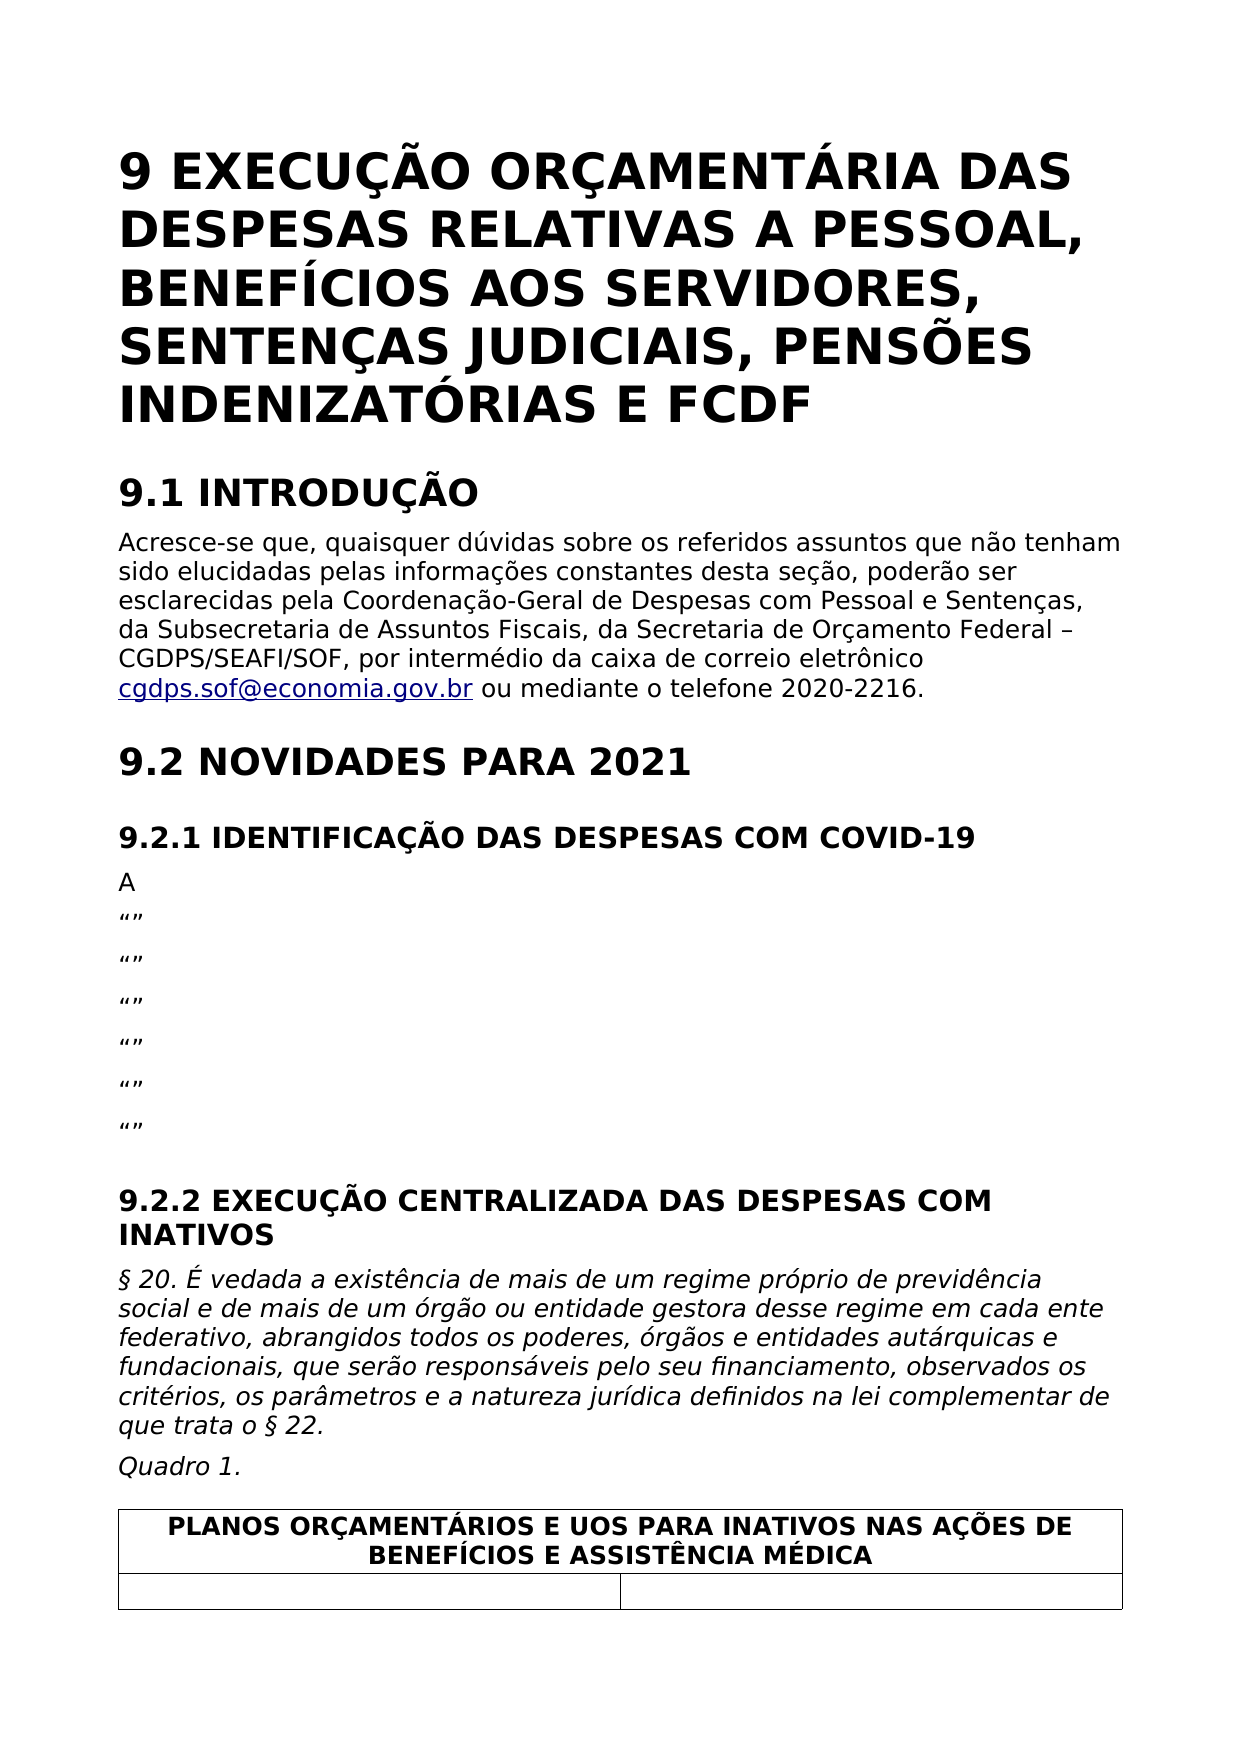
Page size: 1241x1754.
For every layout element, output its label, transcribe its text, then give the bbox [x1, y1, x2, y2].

table_header PLANOS ORÇAMENTÁRIOS E UOS PARA INATIVOS NAS AÇÕES DE BENEFÍCIOS E ASSISTÊNCIA MÉDICA [119, 1510, 1122, 1573]
subtitle 9 EXECUÇÃO ORÇAMENTÁRIA DAS DESPESAS RELATIVAS A PESSOAL, BENEFÍCIOS AOS SERVIDORES, SENTENÇAS JUDICIAIS, PENSÕES INDENIZATÓRIAS E FCDF [118, 143, 1122, 434]
table_cell [621, 1574, 1122, 1608]
text A [118, 868, 1122, 897]
subtitle 9.2 NOVIDADES PARA 2021 [118, 740, 1122, 784]
text Acresce-se que, quaisquer dúvidas sobre os referidos assuntos que não tenham sido elucidadas pelas informações constantes desta seção, poderão ser esclarecidas pela Coordenação-Geral de Despesas com Pessoal e Sentenças, da Subsecretaria de Assuntos Fiscais, da Secretaria de Orçamento Federal – CGDPS/SEAFI/SOF, por intermédio da caixa de correio eletrônico cgdps.sof@economia.gov.br ou mediante o telefone 2020-2216. [118, 528, 1122, 703]
text Quadro 1. [118, 1453, 1122, 1482]
subtitle 9.2.2 EXECUÇÃO CENTRALIZADA DAS DESPESAS COM INATIVOS [118, 1185, 1122, 1253]
table_cell [119, 1574, 620, 1608]
subtitle 9.2.1 IDENTIFICAÇÃO DAS DESPESAS COM COVID-19 [118, 822, 1122, 856]
text “” [118, 993, 1122, 1022]
text “” [118, 1035, 1122, 1064]
text “” [118, 910, 1122, 939]
text § 20. É vedada a existência de mais de um regime próprio de previdência social e de mais de um órgão ou entidade gestora desse regime em cada ente federativo, abrangidos todos os poderes, órgãos e entidades autárquicas e fundacionais, que serão responsáveis pelo seu financiamento, observados os critérios, os parâmetros e a natureza jurídica definidos na lei complementar de que trata o § 22. [118, 1265, 1122, 1440]
text “” [118, 951, 1122, 981]
subtitle 9.1 INTRODUÇÃO [118, 472, 1122, 515]
text “” [118, 1118, 1122, 1147]
text “” [118, 1076, 1122, 1106]
